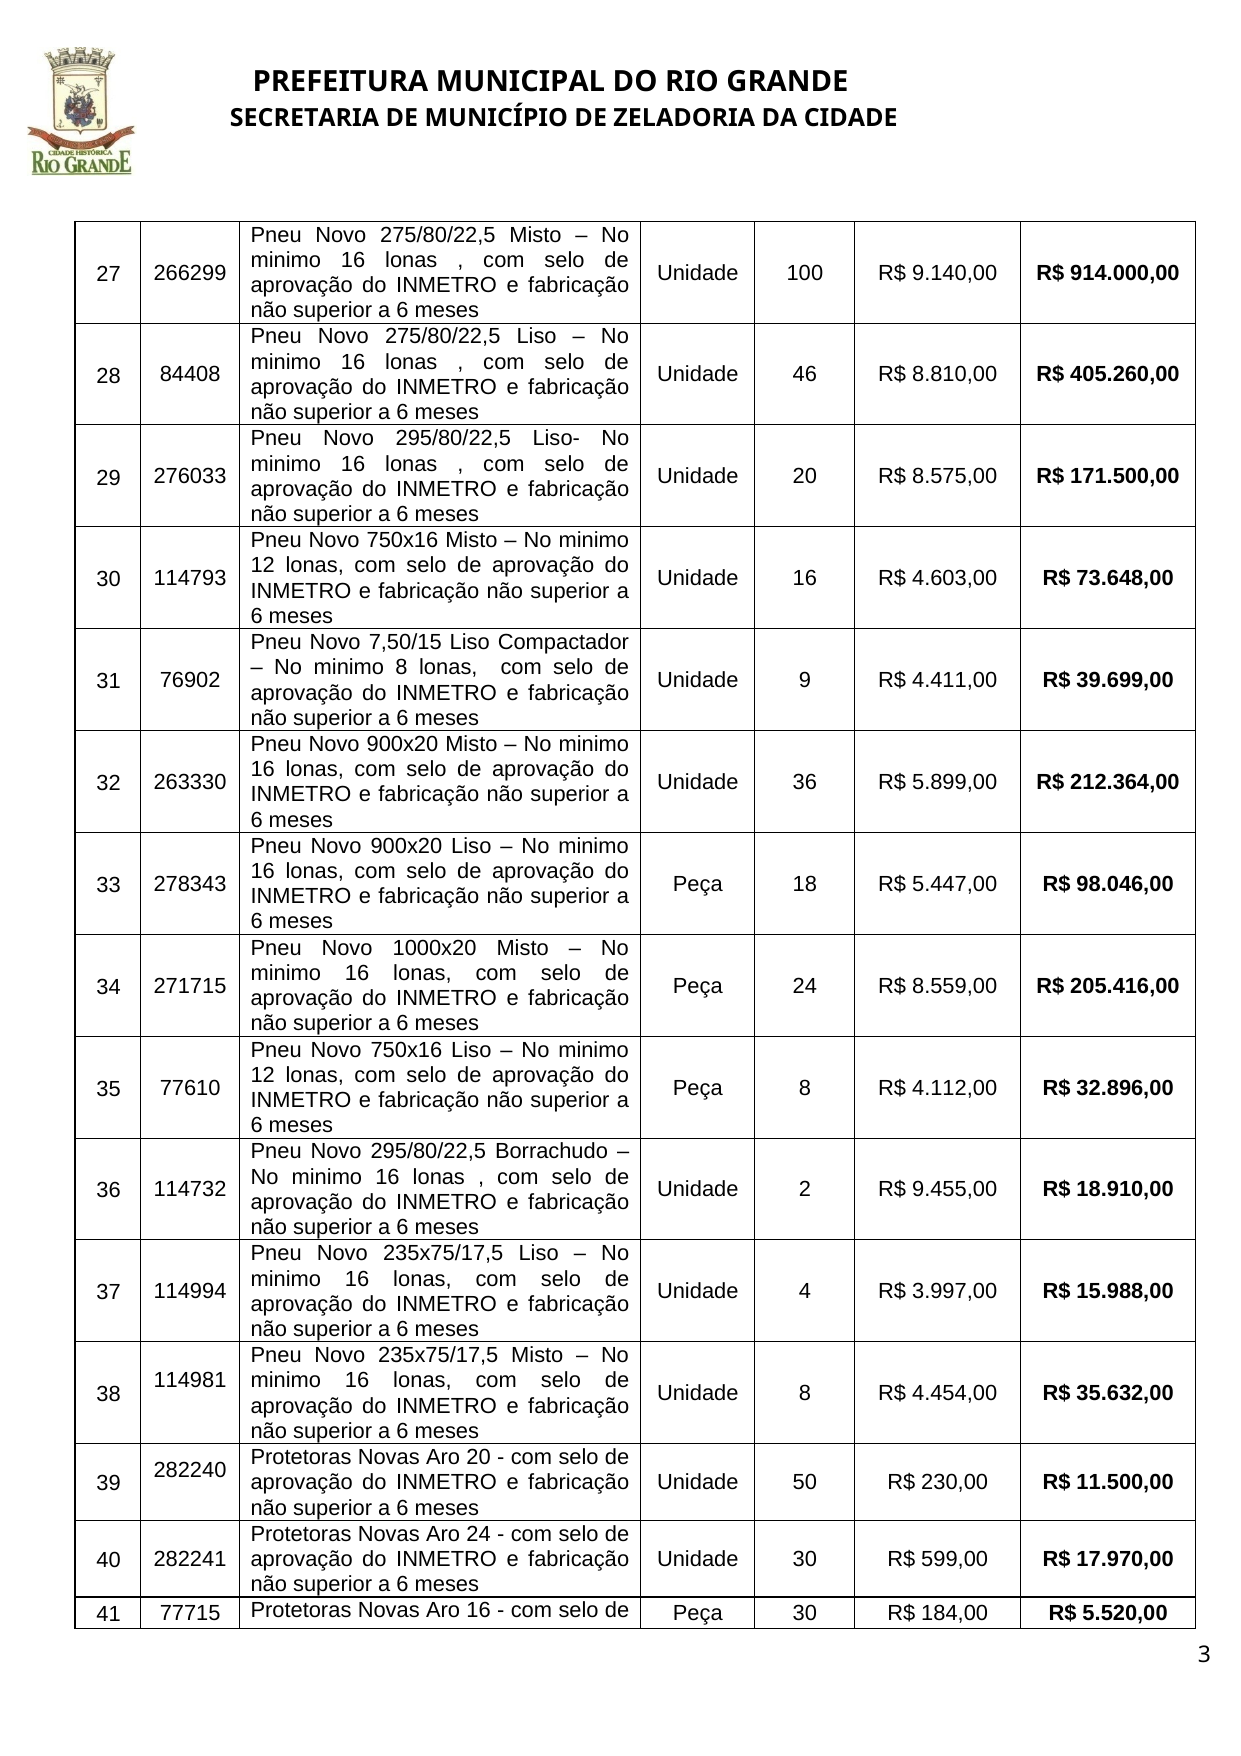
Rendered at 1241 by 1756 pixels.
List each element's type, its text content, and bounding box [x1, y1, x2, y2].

table_cell Protetoras Novas Aro 24 - com selo de aprovação do INMETRO e fabricação não superior a 6 meses [240, 1521, 640, 1596]
table_cell 39 [76, 1444, 140, 1520]
table_cell R$ 4.454,00 [855, 1342, 1020, 1443]
table_cell R$ 4.603,00 [855, 527, 1020, 628]
table_cell R$ 5.520,00 [1021, 1598, 1195, 1627]
table_cell R$ 98.046,00 [1021, 833, 1195, 934]
table_cell 46 [755, 324, 854, 424]
table_cell 30 [755, 1521, 854, 1596]
table_cell R$ 5.899,00 [855, 731, 1020, 832]
table_cell Unidade [641, 1240, 754, 1341]
table_cell Pneu Novo 235x75/17,5 Misto – No minimo 16 lonas, com selo de aprovação do INMETRO e fabricação não superior a 6 meses [240, 1342, 640, 1443]
table_cell 20 [755, 425, 854, 526]
table_cell 114994 [141, 1240, 239, 1341]
table_cell R$ 8.575,00 [855, 425, 1020, 526]
table_cell 36 [755, 731, 854, 832]
table_cell Peça [641, 935, 754, 1036]
table_cell 2 [755, 1139, 854, 1239]
table_cell R$ 9.455,00 [855, 1139, 1020, 1239]
table_cell 77715 [141, 1598, 239, 1627]
table_cell 9 [755, 629, 854, 730]
table_cell 271715 [141, 935, 239, 1036]
table_cell 29 [76, 425, 140, 526]
table_cell 266299 [141, 222, 239, 322]
table_cell 77610 [141, 1037, 239, 1137]
table_cell 263330 [141, 731, 239, 832]
table_cell 34 [76, 935, 140, 1036]
table_cell 35 [76, 1037, 140, 1137]
table_cell R$ 184,00 [855, 1598, 1020, 1627]
table_cell 18 [755, 833, 854, 934]
table_cell Unidade [641, 324, 754, 424]
table_cell 8 [755, 1342, 854, 1443]
table_cell R$ 9.140,00 [855, 222, 1020, 322]
table_cell 30 [755, 1598, 854, 1627]
table_cell R$ 205.416,00 [1021, 935, 1195, 1036]
table_cell R$ 8.559,00 [855, 935, 1020, 1036]
table_cell 100 [755, 222, 854, 322]
table_cell Unidade [641, 425, 754, 526]
table_cell 114732 [141, 1139, 239, 1239]
table_cell 50 [755, 1444, 854, 1520]
table_cell Unidade [641, 1521, 754, 1596]
table_cell Protetoras Novas Aro 20 - com selo de aprovação do INMETRO e fabricação não superior a 6 meses [240, 1444, 640, 1520]
table_cell R$ 11.500,00 [1021, 1444, 1195, 1520]
table_cell 24 [755, 935, 854, 1036]
table_cell R$ 18.910,00 [1021, 1139, 1195, 1239]
table_cell R$ 35.632,00 [1021, 1342, 1195, 1443]
table_cell R$ 4.112,00 [855, 1037, 1020, 1137]
table_cell 32 [76, 731, 140, 832]
table_cell Pneu Novo 750x16 Liso – No minimo 12 lonas, com selo de aprovação do INMETRO e fabricação não superior a 6 meses [240, 1037, 640, 1137]
table_cell 16 [755, 527, 854, 628]
table_cell Unidade [641, 222, 754, 322]
table_cell 37 [76, 1240, 140, 1341]
table_cell R$ 39.699,00 [1021, 629, 1195, 730]
table_cell R$ 17.970,00 [1021, 1521, 1195, 1596]
table_cell 36 [76, 1139, 140, 1239]
table_cell R$ 4.411,00 [855, 629, 1020, 730]
table_cell R$ 32.896,00 [1021, 1037, 1195, 1137]
table_cell Unidade [641, 1342, 754, 1443]
table_cell 282241 [141, 1521, 239, 1596]
table_cell Unidade [641, 629, 754, 730]
table_cell R$ 914.000,00 [1021, 222, 1195, 322]
table_cell 38 [76, 1342, 140, 1443]
table_cell R$ 171.500,00 [1021, 425, 1195, 526]
table_cell R$ 3.997,00 [855, 1240, 1020, 1341]
table_cell Pneu Novo 295/80/22,5 Borrachudo – No minimo 16 lonas , com selo de aprovação do INMETRO e fabricação não superior a 6 meses [240, 1139, 640, 1239]
table_cell R$ 8.810,00 [855, 324, 1020, 424]
table_cell Pneu Novo 1000x20 Misto – No minimo 16 lonas, com selo de aprovação do INMETRO e fabricação não superior a 6 meses [240, 935, 640, 1036]
table_cell Protetoras Novas Aro 16 - com selo de [240, 1598, 640, 1627]
table_cell Pneu Novo 7,50/15 Liso Compactador – No minimo 8 lonas, com selo de aprovação do INMETRO e fabricação não superior a 6 meses [240, 629, 640, 730]
table_cell 40 [76, 1521, 140, 1596]
table_cell R$ 405.260,00 [1021, 324, 1195, 424]
table_cell R$ 15.988,00 [1021, 1240, 1195, 1341]
table_cell Pneu Novo 275/80/22,5 Misto – No minimo 16 lonas , com selo de aprovação do INMETRO e fabricação não superior a 6 meses [240, 222, 640, 322]
table_cell 114793 [141, 527, 239, 628]
table_cell Peça [641, 833, 754, 934]
table_cell R$ 5.447,00 [855, 833, 1020, 934]
table_cell 33 [76, 833, 140, 934]
table_cell 114981 [141, 1342, 239, 1443]
table_cell 31 [76, 629, 140, 730]
table_cell 27 [76, 222, 140, 322]
table_cell 4 [755, 1240, 854, 1341]
table_cell Unidade [641, 1444, 754, 1520]
table_cell 282240 [141, 1444, 239, 1520]
table_cell Pneu Novo 295/80/22,5 Liso- No minimo 16 lonas , com selo de aprovação do INMETRO e fabricação não superior a 6 meses [240, 425, 640, 526]
table_cell R$ 599,00 [855, 1521, 1020, 1596]
table_cell R$ 73.648,00 [1021, 527, 1195, 628]
table_cell Unidade [641, 1139, 754, 1239]
table_cell 8 [755, 1037, 854, 1137]
table_cell 76902 [141, 629, 239, 730]
table_cell Pneu Novo 275/80/22,5 Liso – No minimo 16 lonas , com selo de aprovação do INMETRO e fabricação não superior a 6 meses [240, 324, 640, 424]
table_cell Peça [641, 1598, 754, 1627]
table_cell 30 [76, 527, 140, 628]
table_cell Unidade [641, 731, 754, 832]
table_cell Peça [641, 1037, 754, 1137]
table_cell 84408 [141, 324, 239, 424]
table_cell Pneu Novo 235x75/17,5 Liso – No minimo 16 lonas, com selo de aprovação do INMETRO e fabricação não superior a 6 meses [240, 1240, 640, 1341]
table_cell 41 [76, 1598, 140, 1627]
table_cell Pneu Novo 900x20 Liso – No minimo 16 lonas, com selo de aprovação do INMETRO e fabricação não superior a 6 meses [240, 833, 640, 934]
table_cell 28 [76, 324, 140, 424]
table_cell Pneu Novo 750x16 Misto – No minimo 12 lonas, com selo de aprovação do INMETRO e fabricação não superior a 6 meses [240, 527, 640, 628]
table_cell 278343 [141, 833, 239, 934]
table_cell R$ 212.364,00 [1021, 731, 1195, 832]
table_cell Pneu Novo 900x20 Misto – No minimo 16 lonas, com selo de aprovação do INMETRO e fabricação não superior a 6 meses [240, 731, 640, 832]
table_cell Unidade [641, 527, 754, 628]
table_cell 276033 [141, 425, 239, 526]
picture [26, 47, 137, 176]
table_cell R$ 230,00 [855, 1444, 1020, 1520]
